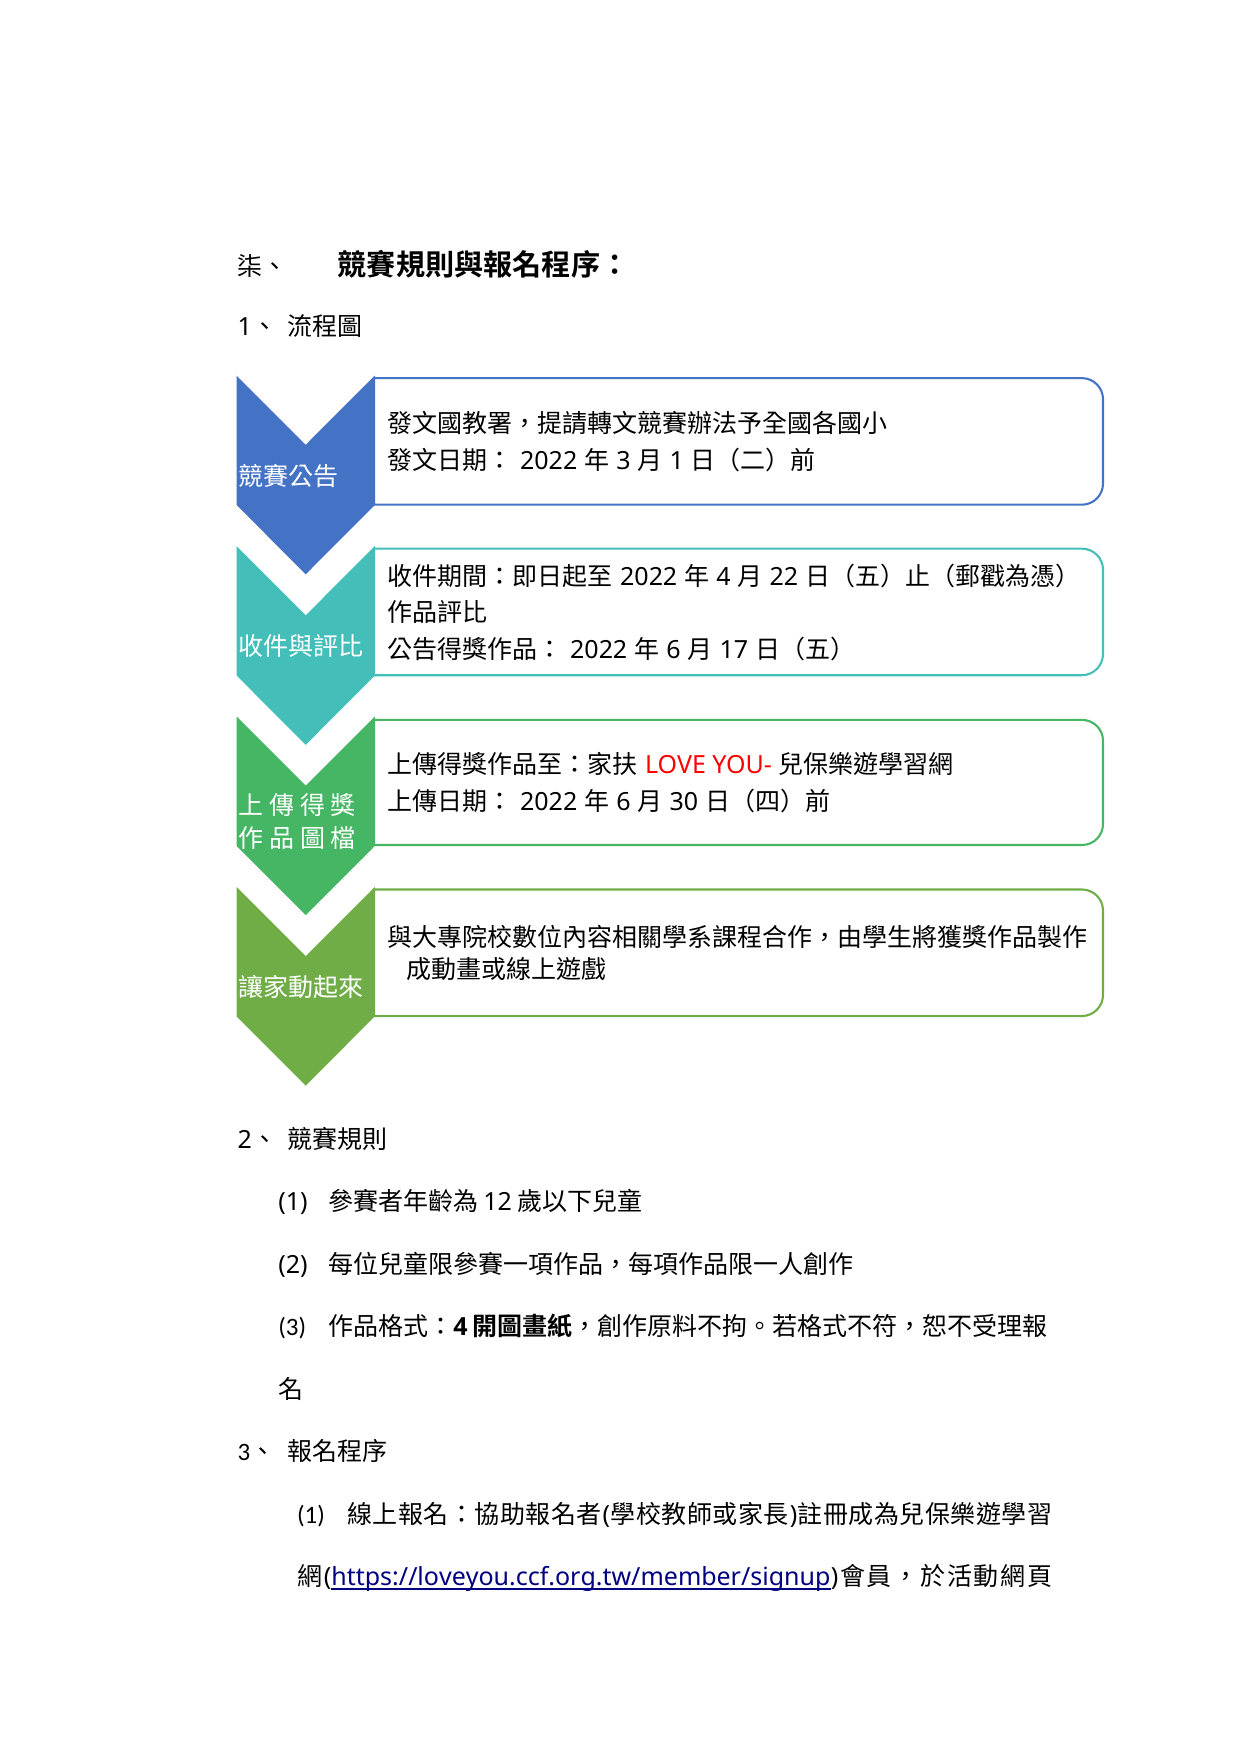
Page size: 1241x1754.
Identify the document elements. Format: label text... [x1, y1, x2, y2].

list 作品格式：4開圖畫紙，創作原料不拘。若格式不符，恕不受理報名 [278, 1283, 1053, 1408]
list 參賽者年齡為12歲以下兒童 [278, 1158, 1053, 1221]
list 競賽規則與報名程序： [237, 221, 1053, 283]
list 每位兒童限參賽一項作品，每項作品限一人創作 [278, 1221, 1053, 1283]
list 競賽規則 [237, 1096, 1053, 1158]
list 線上報名：協助報名者(學校教師或家長)註冊成為兒保樂遊學習網(https://loveyou.ccf.org.tw/member/signup)會員，於活動網頁 [297, 1471, 1053, 1596]
list 報名程序 [237, 1408, 1053, 1471]
list 流程圖 [237, 283, 1053, 346]
